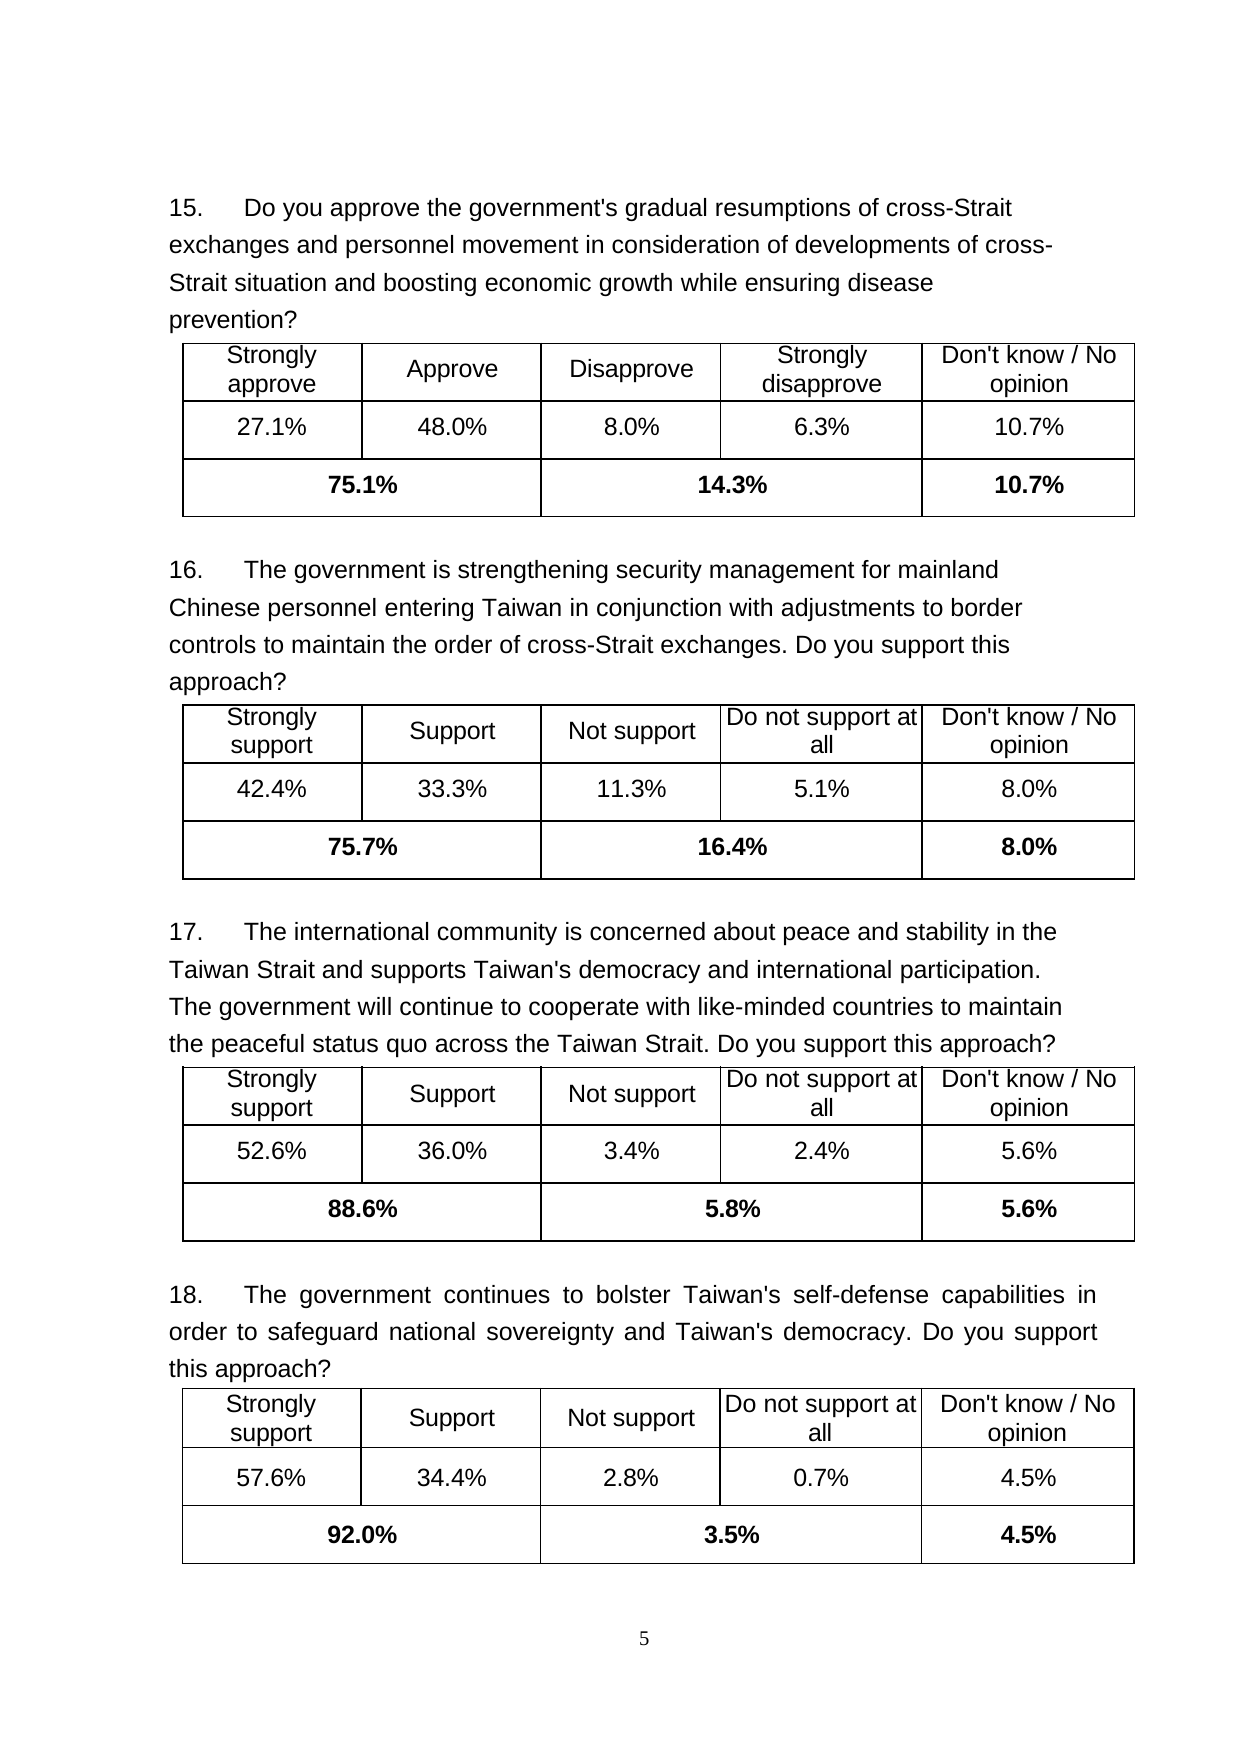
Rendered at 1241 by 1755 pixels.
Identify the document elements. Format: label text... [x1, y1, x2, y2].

table_cell 6.3% [721, 402, 921, 458]
table_header Approve [363, 344, 540, 400]
table_header Not support [541, 1389, 719, 1447]
table_header Disapprove [542, 344, 720, 400]
list The government is strengthening security management for mainland Chinese personnel entering Taiwan in conjunction with adjustments to border controls to maintain the order of cross-Strait exchanges. Do you support this approach? [169, 555, 1095, 696]
table_header Do not support at all [721, 1068, 921, 1124]
table_cell 33.3% [363, 764, 540, 820]
table_cell 0.7% [721, 1448, 921, 1504]
table_cell 27.1% [184, 402, 361, 458]
table_header Support [362, 1389, 540, 1447]
list The government continues to bolster Taiwan's self-defense capabilities in order to safeguard national sovereignty and Taiwan's democracy. Do you support this approach? [169, 1280, 1097, 1383]
table_cell 14.3% [542, 460, 921, 516]
table_cell 4.5% [922, 1506, 1133, 1562]
table_header Don't know / No opinion [923, 344, 1134, 400]
table_header Support [363, 1068, 540, 1124]
table_cell 5.6% [923, 1126, 1134, 1182]
table_header Strongly disapprove [721, 344, 921, 400]
table_cell 2.8% [541, 1448, 719, 1504]
table_cell 8.0% [923, 764, 1134, 820]
table_cell 52.6% [184, 1126, 361, 1182]
list Do you approve the government's gradual resumptions of cross-Strait exchanges and personnel movement in consideration of developments of cross-Strait situation and boosting economic growth while ensuring disease prevention? [169, 193, 1054, 334]
table_cell 3.4% [542, 1126, 720, 1182]
table_header Strongly approve [184, 344, 361, 400]
table_header Strongly support [184, 706, 361, 762]
list The international community is concerned about peace and stability in the Taiwan Strait and supports Taiwan's democracy and international participation. The government will continue to cooperate with like-minded countries to maintain the peaceful status quo across the Taiwan Strait. Do you support this approach? [169, 917, 1087, 1058]
table_cell 10.7% [923, 460, 1134, 516]
table_cell 5.6% [923, 1184, 1134, 1240]
table_header Do not support at all [721, 1389, 921, 1447]
table_header Don't know / No opinion [923, 706, 1134, 762]
table_cell 5.8% [542, 1184, 921, 1240]
table_cell 4.5% [922, 1448, 1133, 1504]
table_cell 34.4% [362, 1448, 540, 1504]
table_cell 5.1% [721, 764, 921, 820]
table_cell 75.7% [184, 822, 540, 878]
table_cell 16.4% [542, 822, 921, 878]
table_header Support [363, 706, 540, 762]
table_cell 10.7% [923, 402, 1134, 458]
table_cell 57.6% [183, 1448, 360, 1504]
table_cell 8.0% [542, 402, 720, 458]
table_cell 3.5% [541, 1506, 921, 1562]
table_header Not support [542, 1068, 720, 1124]
table_cell 88.6% [184, 1184, 540, 1240]
table_header Strongly support [184, 1068, 361, 1124]
table_cell 2.4% [721, 1126, 921, 1182]
table_header Do not support at all [721, 706, 921, 762]
table_header Don't know / No opinion [922, 1389, 1133, 1447]
table_cell 75.1% [184, 460, 540, 516]
table_cell 42.4% [184, 764, 361, 820]
table_header Strongly support [183, 1389, 360, 1447]
table_cell 36.0% [363, 1126, 540, 1182]
table_cell 92.0% [183, 1506, 540, 1562]
table_header Not support [542, 706, 720, 762]
table_cell 11.3% [542, 764, 720, 820]
table_header Don't know / No opinion [923, 1068, 1134, 1124]
table_cell 8.0% [923, 822, 1134, 878]
table_cell 48.0% [363, 402, 540, 458]
